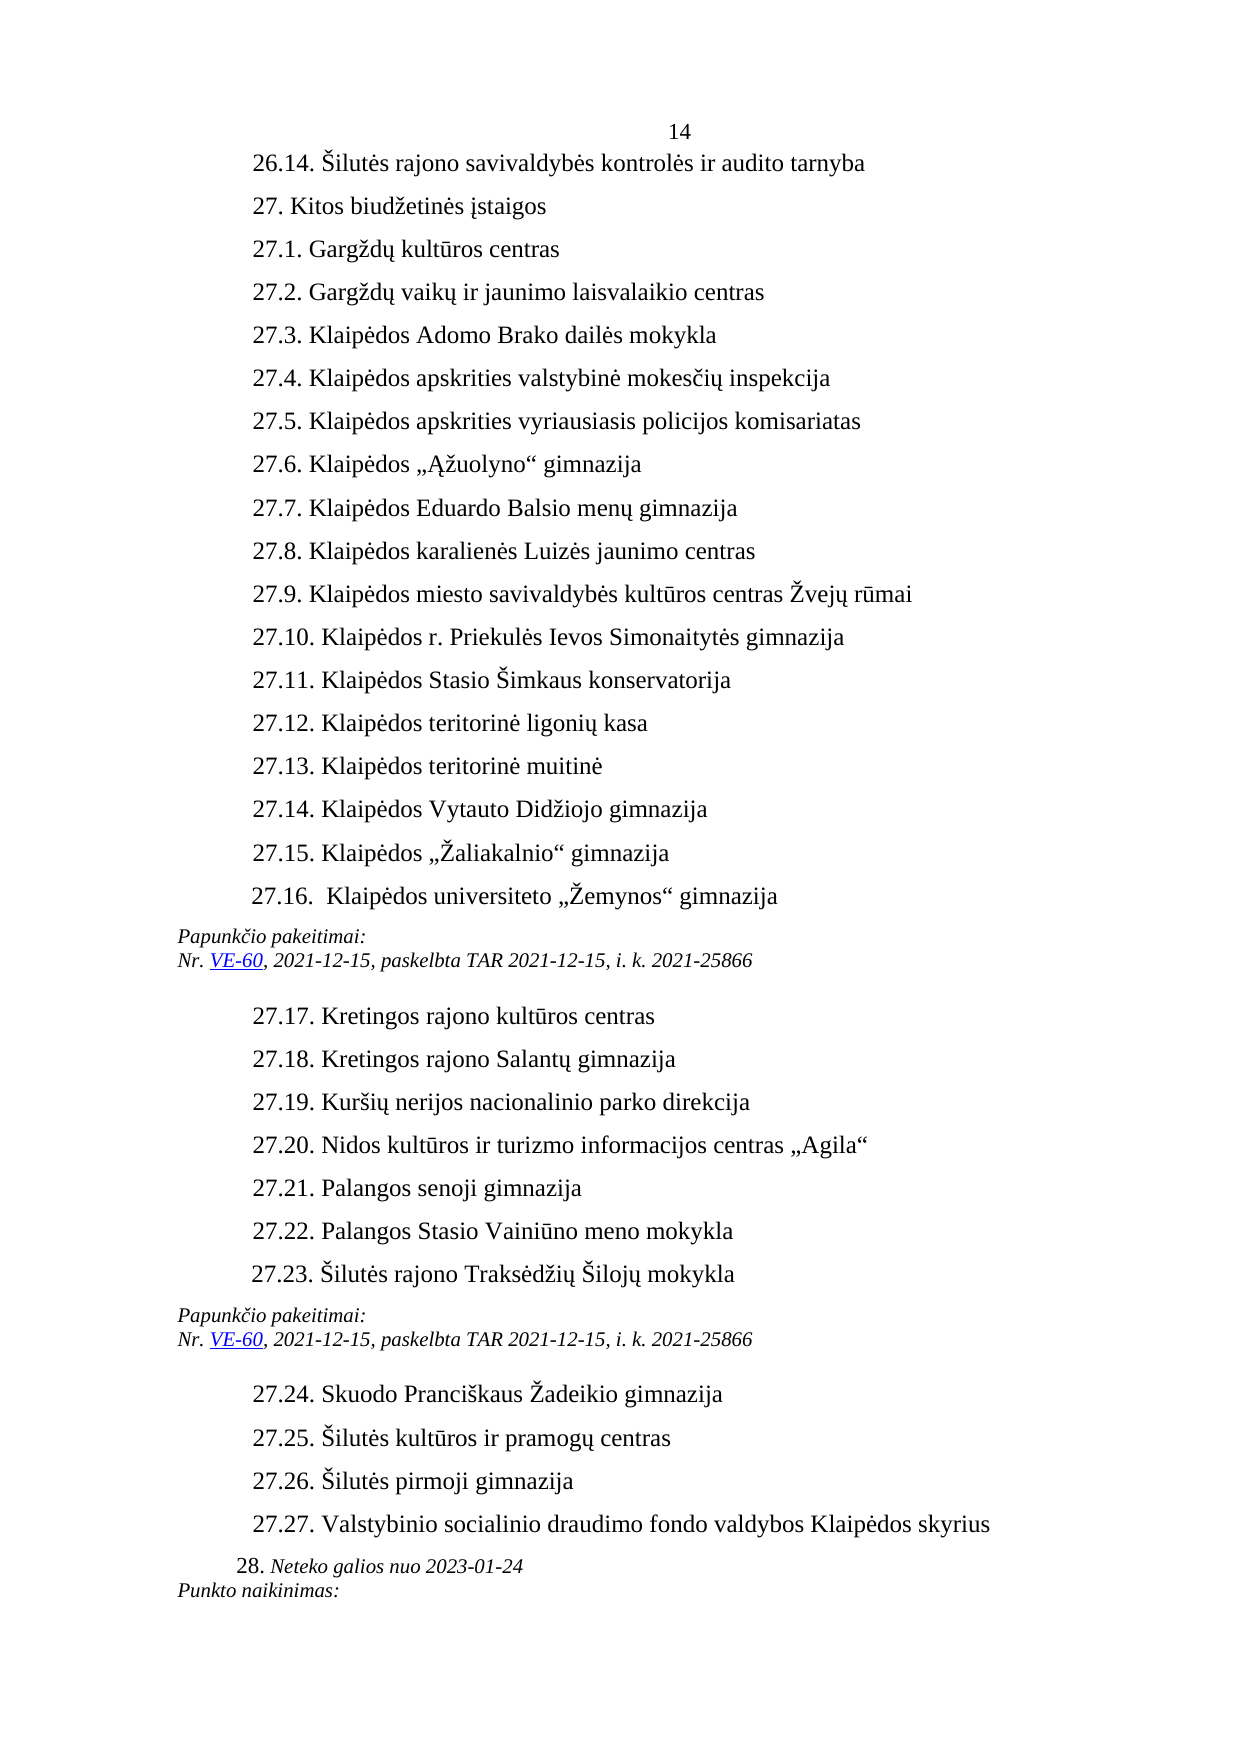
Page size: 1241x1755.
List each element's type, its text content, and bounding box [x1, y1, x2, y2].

text Nr. VE-60, 2021-12-15, paskelbta TAR 2021-12-15, i. k. 2021-25866 [177, 948, 1181, 972]
text 27.1. Gargždų kultūros centras [177, 234, 1181, 263]
text 27.24. Skuodo Pranciškaus Žadeikio gimnazija [177, 1379, 1181, 1408]
text 27.13. Klaipėdos teritorinė muitinė [177, 751, 1181, 780]
text 27.19. Kuršių nerijos nacionalinio parko direkcija [177, 1087, 1181, 1116]
text 27.14. Klaipėdos Vytauto Didžiojo gimnazija [177, 794, 1181, 823]
text 27.26. Šilutės pirmoji gimnazija [177, 1466, 1181, 1494]
text 27.12. Klaipėdos teritorinė ligonių kasa [177, 708, 1181, 737]
text 27.9. Klaipėdos miesto savivaldybės kultūros centras Žvejų rūmai [177, 579, 1181, 608]
text Nr. VE-60, 2021-12-15, paskelbta TAR 2021-12-15, i. k. 2021-25866 [177, 1327, 1181, 1351]
text 27.6. Klaipėdos „Ąžuolyno“ gimnazija [177, 449, 1181, 478]
text 27.8. Klaipėdos karalienės Luizės jaunimo centras [177, 536, 1181, 564]
text 27.2. Gargždų vaikų ir jaunimo laisvalaikio centras [177, 277, 1181, 306]
text Punkto naikinimas: [177, 1578, 1181, 1602]
text 27.17. Kretingos rajono kultūros centras [177, 1001, 1181, 1029]
text 27.4. Klaipėdos apskrities valstybinė mokesčių inspekcija [177, 363, 1181, 392]
text 27.20. Nidos kultūros ir turizmo informacijos centras „Agila“ [177, 1130, 1181, 1159]
text 28. Neteko galios nuo 2023-01-24 [177, 1552, 1181, 1578]
text 27.27. Valstybinio socialinio draudimo fondo valdybos Klaipėdos skyrius [177, 1509, 1181, 1538]
text 27.10. Klaipėdos r. Priekulės Ievos Simonaitytės gimnazija [177, 622, 1181, 651]
text 27.21. Palangos senoji gimnazija [177, 1173, 1181, 1202]
text 27.16. Klaipėdos universiteto „Žemynos“ gimnazija [236, 881, 1181, 909]
text 27.5. Klaipėdos apskrities vyriausiasis policijos komisariatas [177, 406, 1181, 435]
text 27.25. Šilutės kultūros ir pramogų centras [177, 1423, 1181, 1451]
text Papunkčio pakeitimai: [177, 924, 1181, 948]
text 27.11. Klaipėdos Stasio Šimkaus konservatorija [177, 665, 1181, 694]
text Papunkčio pakeitimai: [177, 1303, 1181, 1327]
text 27.23. Šilutės rajono Traksėdžių Šilojų mokykla [177, 1259, 1181, 1288]
text 27.15. Klaipėdos „Žaliakalnio“ gimnazija [177, 838, 1181, 866]
text 27.22. Palangos Stasio Vainiūno meno mokykla [177, 1216, 1181, 1245]
text 27.3. Klaipėdos Adomo Brako dailės mokykla [177, 320, 1181, 349]
text 27.18. Kretingos rajono Salantų gimnazija [177, 1044, 1181, 1073]
text 27.7. Klaipėdos Eduardo Balsio menų gimnazija [177, 493, 1181, 521]
text 26.14. Šilutės rajono savivaldybės kontrolės ir audito tarnyba [177, 148, 1181, 176]
text 27. Kitos biudžetinės įstaigos [177, 191, 1181, 219]
